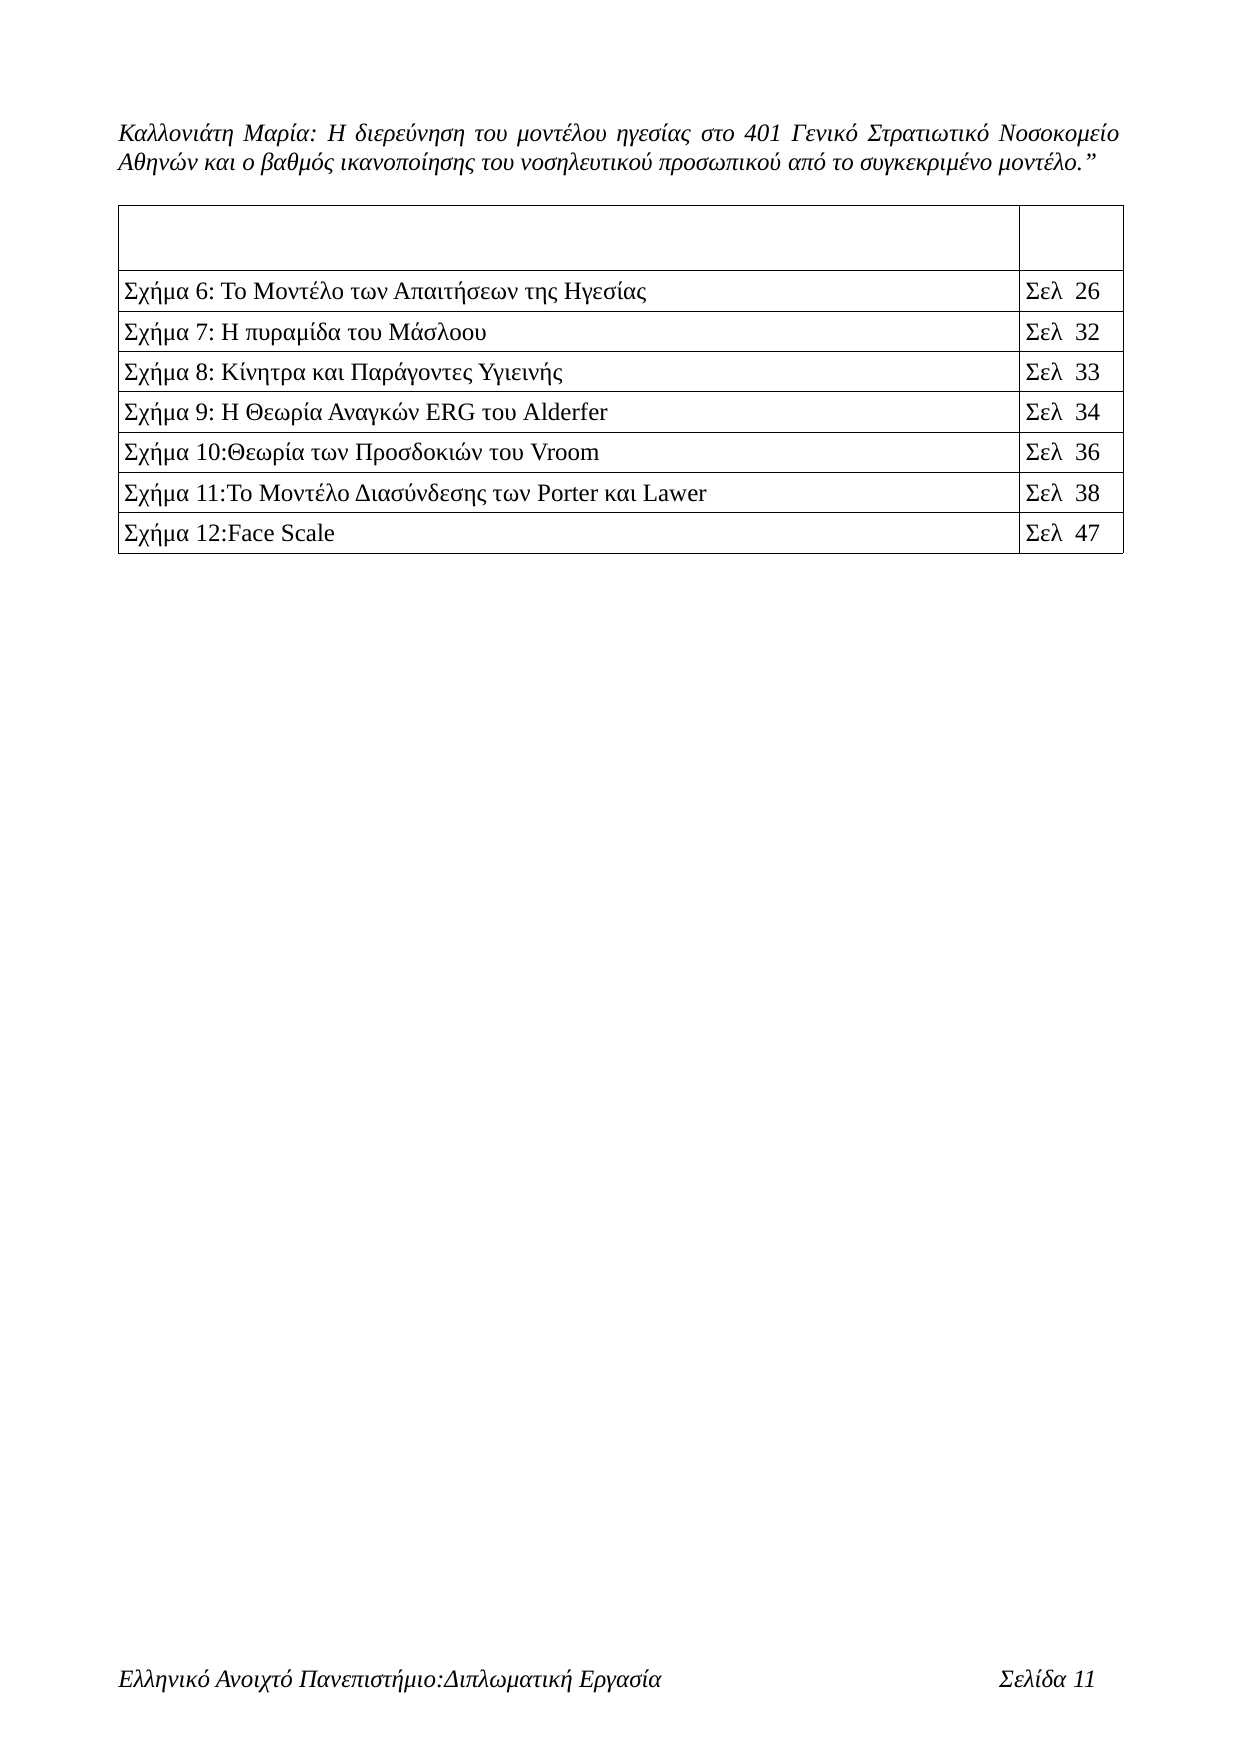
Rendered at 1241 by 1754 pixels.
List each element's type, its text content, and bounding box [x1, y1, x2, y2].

table_cell Σελ 38 [1020, 473, 1123, 512]
table_cell Σελ 34 [1020, 392, 1123, 432]
table_cell Σχήμα 11:Το Μοντέλο Διασύνδεσης των Porter και Lawer [119, 473, 1019, 512]
table_cell Σχήμα 12:Face Scale [119, 513, 1019, 553]
table_cell Σχήμα 7: Η πυραμίδα του Μάσλοου [119, 312, 1019, 351]
table_cell [1020, 206, 1123, 270]
table_cell Σχήμα 8: Κίνητρα και Παράγοντες Υγιεινής [119, 352, 1019, 391]
table_cell Σελ 33 [1020, 352, 1123, 391]
table_cell Σελ 36 [1020, 433, 1123, 472]
table_cell Σελ 47 [1020, 513, 1123, 553]
table_cell [119, 206, 1019, 270]
table_cell Σχήμα 9: Η Θεωρία Αναγκών ERG του Alderfer [119, 392, 1019, 432]
table_cell Σελ 32 [1020, 312, 1123, 351]
table_cell Σχήμα 10:Θεωρία των Προσδοκιών του Vroom [119, 433, 1019, 472]
table_cell Σελ 26 [1020, 271, 1123, 311]
table_cell Σχήμα 6: Το Μοντέλο των Απαιτήσεων της Ηγεσίας [119, 271, 1019, 311]
